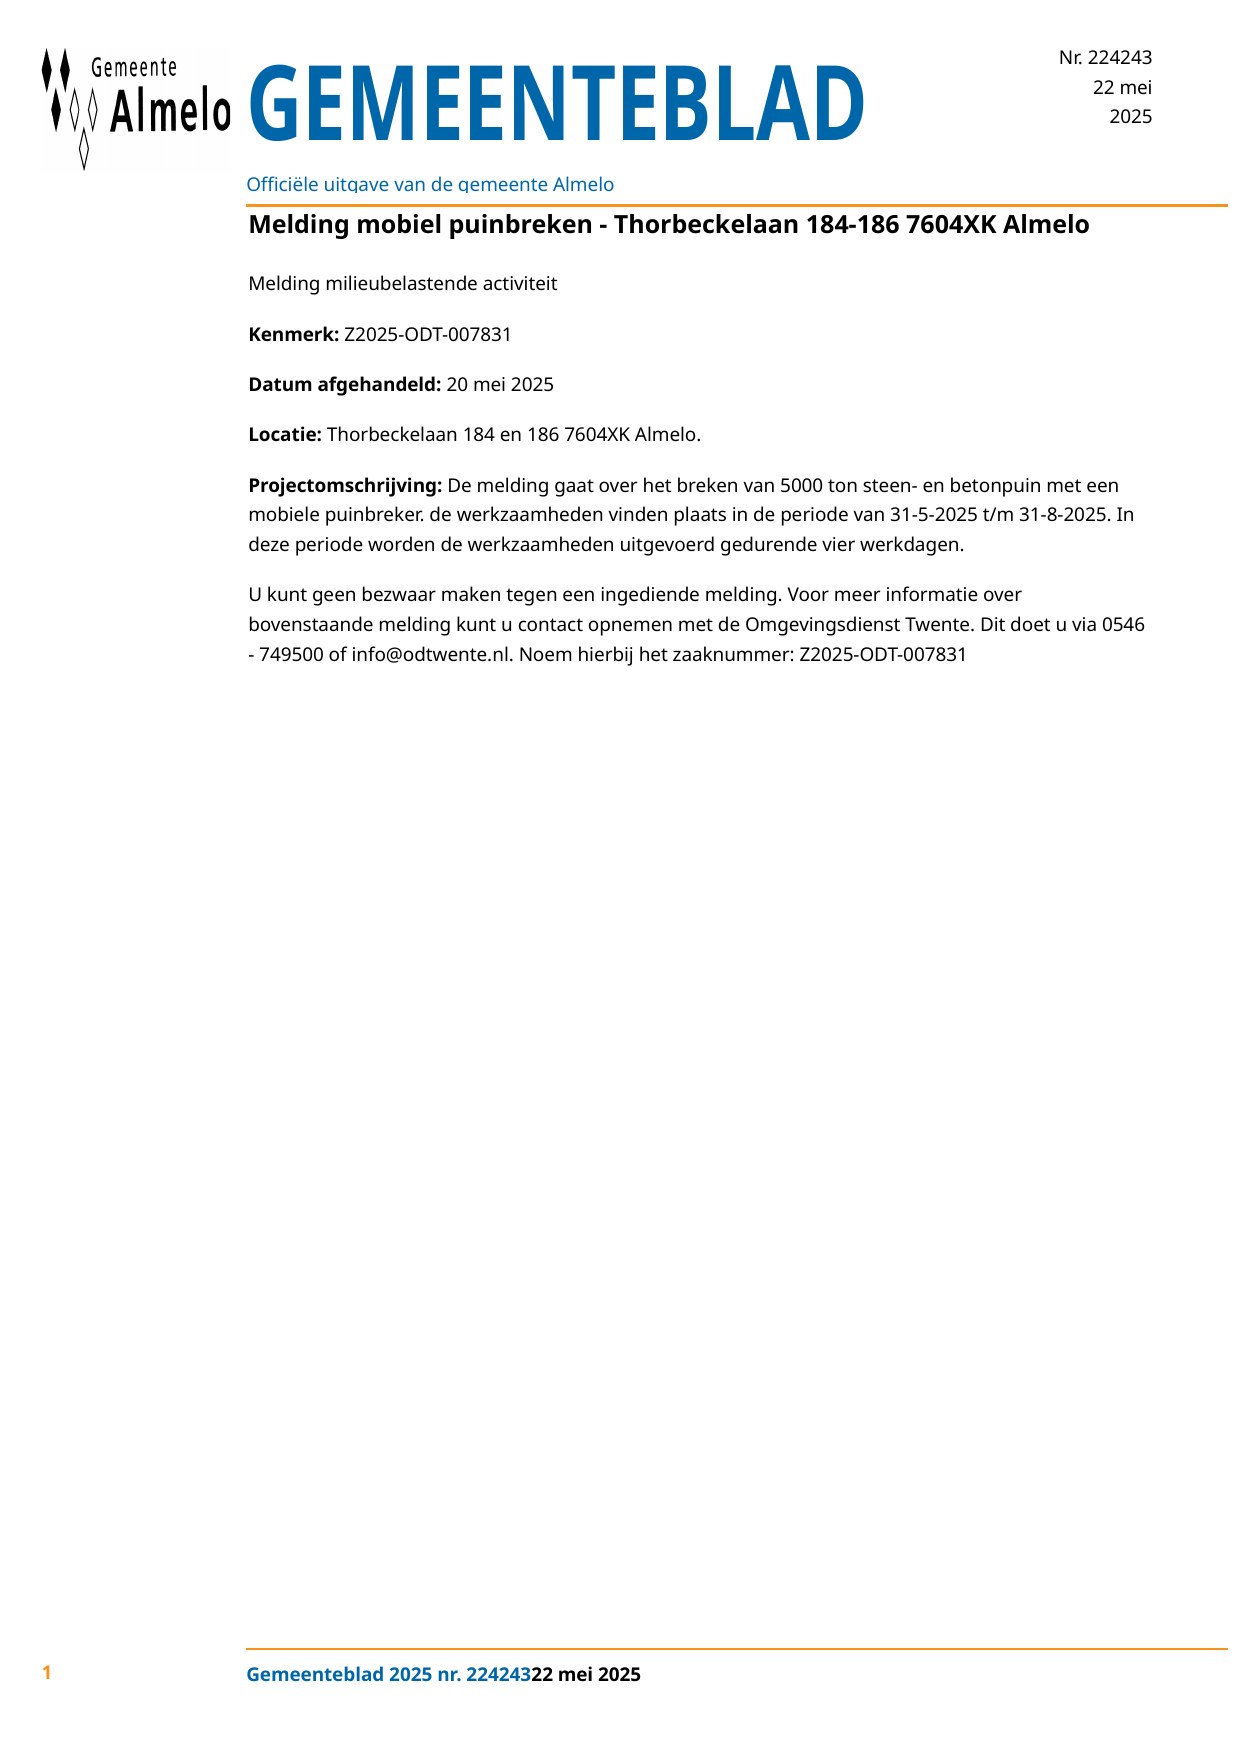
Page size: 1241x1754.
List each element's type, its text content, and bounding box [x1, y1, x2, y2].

text Kenmerk: Z2025-ODT-007831 [248, 321, 1152, 346]
text Projectomschrijving: De melding gaat over het breken van 5000 ton steen- en betonpuin met een mobiele puinbreker. de werkzaamheden vinden plaats in de periode van 31-5-2025 t/m 31-8-2025. In deze periode worden de werkzaamheden uitgevoerd gedurende vier werkdagen. [248, 472, 1152, 557]
text Locatie: Thorbeckelaan 184 en 186 7604XK Almelo. [248, 422, 1152, 447]
text U kunt geen bezwaar maken tegen een ingediende melding. Voor meer informatie over bovenstaande melding kunt u contact opnemen met de Omgevingsdienst Twente. Dit doet u via 0546 - 749500 of info@odtwente.nl. Noem hierbij het zaaknummer: Z2025-ODT-007831 [248, 582, 1152, 666]
picture [41, 47, 231, 172]
text Datum afgehandeld: 20 mei 2025 [248, 371, 1152, 397]
text Melding mobiel puinbreken - Thorbeckelaan 184-186 7604XK Almelo [248, 207, 1152, 241]
text Melding milieubelastende activiteit [248, 270, 1152, 296]
